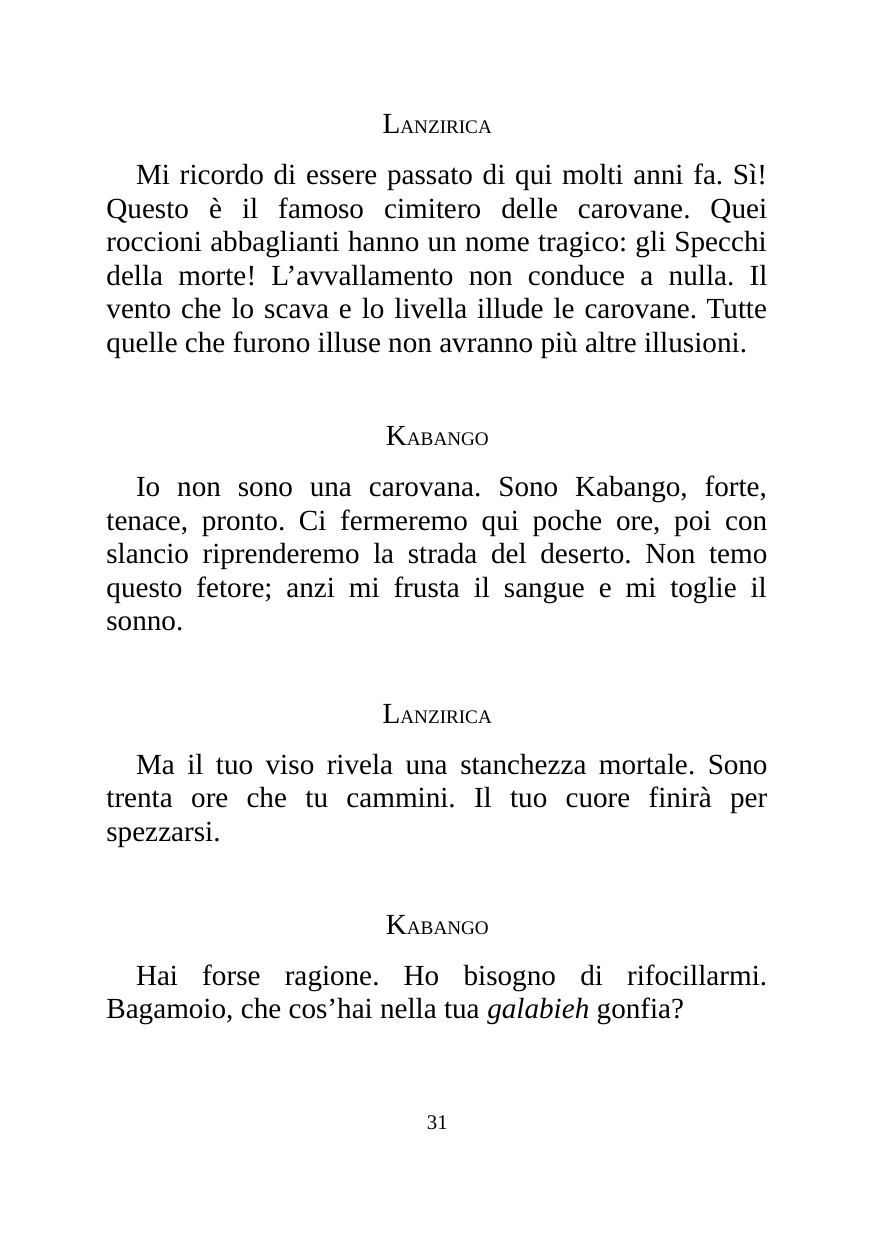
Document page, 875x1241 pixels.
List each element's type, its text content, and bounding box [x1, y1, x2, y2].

text Mi ricordo di essere passato di qui molti anni fa. Sì! Questo è il famoso cimitero delle carovane. Quei roccioni abbaglianti hanno un nome tragico: gli Specchi della morte! L’avvallamento non conduce a nulla. Il vento che lo scava e lo livella illude le carovane. Tutte quelle che furono illuse non avranno più altre illusioni. [106, 157, 768, 359]
text Lanzirica [106, 696, 768, 729]
text Ma il tuo viso rivela una stanchezza mortale. Sono trenta ore che tu cammini. Il tuo cuore finirà per spezzarsi. [106, 747, 768, 848]
text Kabango [106, 907, 768, 940]
text Hai forse ragione. Ho bisogno di rifocillarmi. Bagamoio, che cos’hai nella tua galabieh gonfia? [106, 958, 768, 1025]
text Lanzirica [106, 106, 768, 140]
text Io non sono una carovana. Sono Kabango, forte, tenace, pronto. Ci fermeremo qui poche ore, poi con slancio riprenderemo la strada del deserto. Non temo questo fetore; anzi mi frusta il sangue e mi toglie il sonno. [106, 469, 768, 637]
text Kabango [106, 418, 768, 451]
